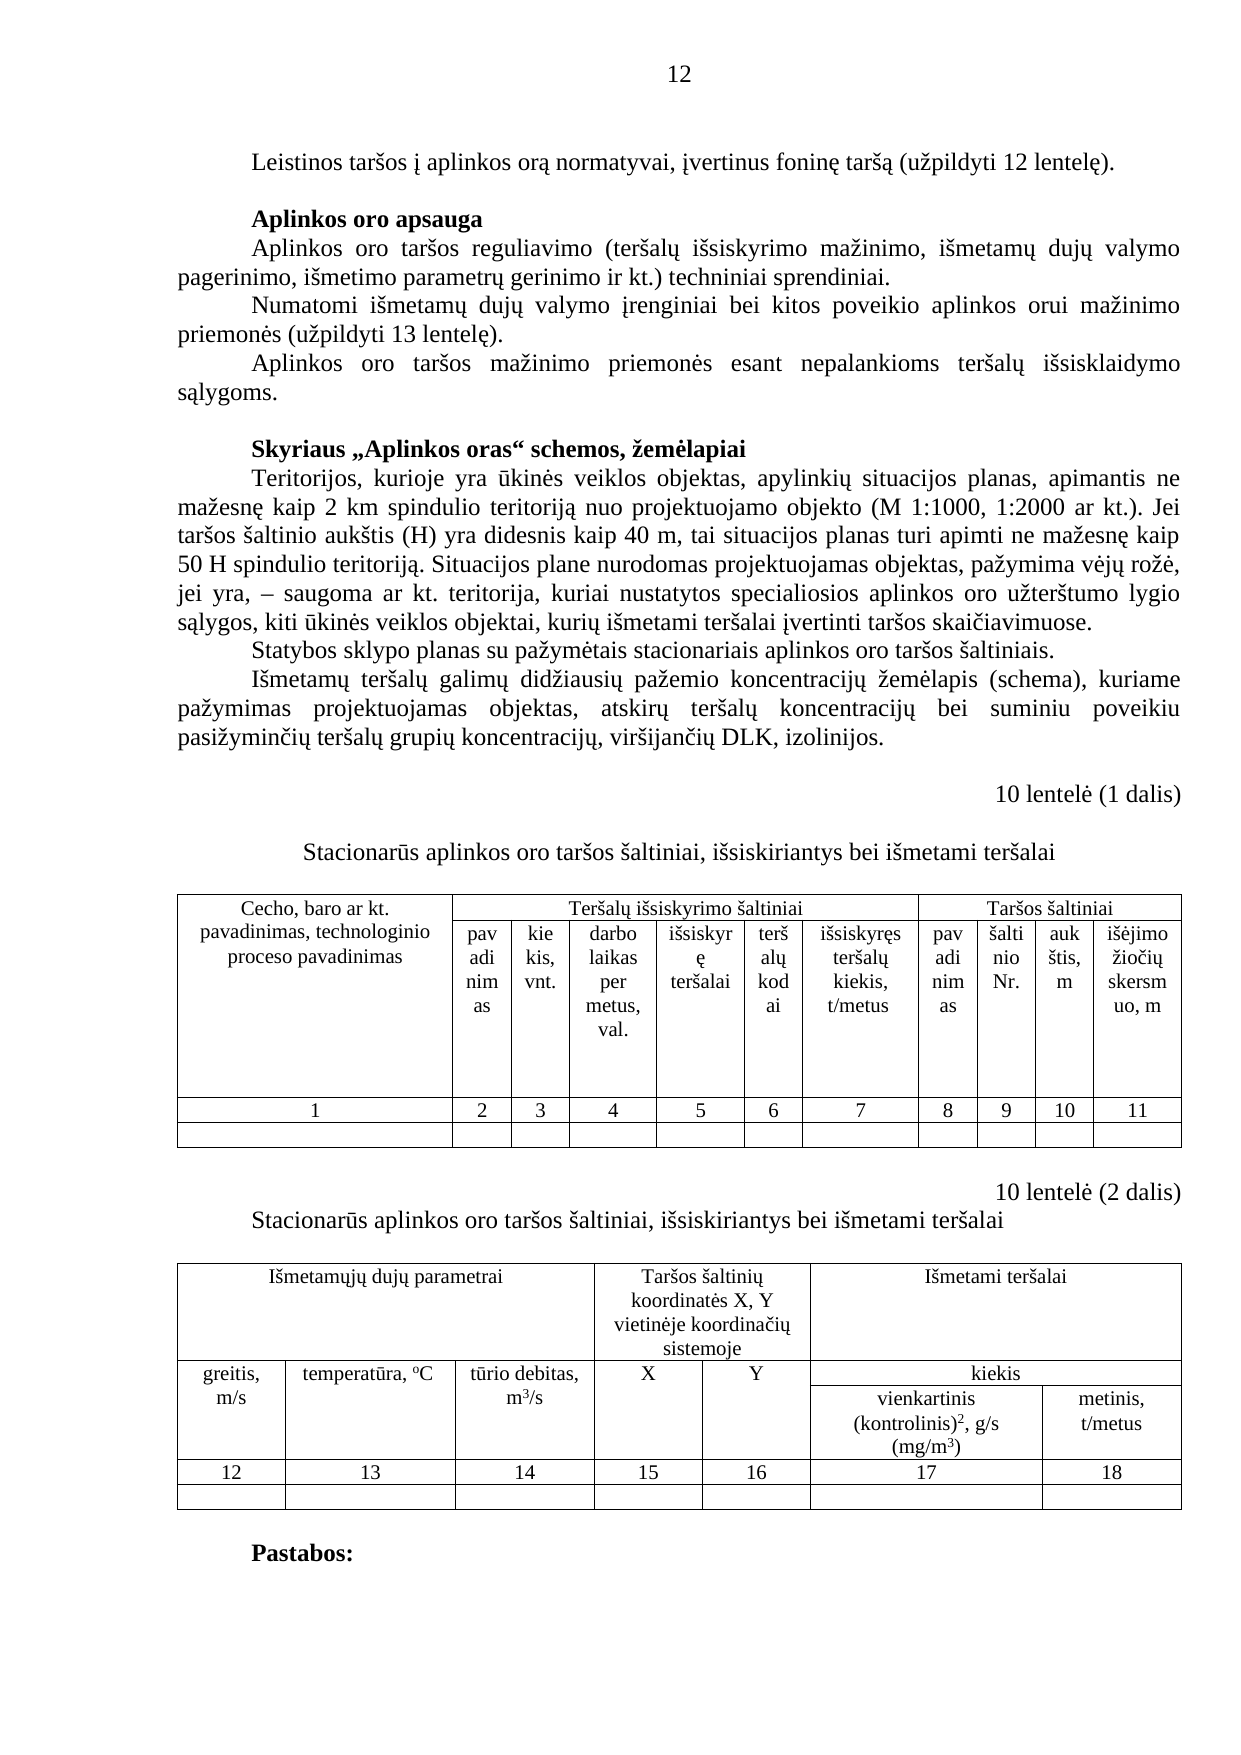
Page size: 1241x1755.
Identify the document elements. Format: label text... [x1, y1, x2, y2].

table_header Išmetamųjų dujų parametrai [178, 1264, 594, 1360]
table_cell [978, 1123, 1035, 1147]
table_cell vienkartinis (kontrolinis)2, g/s (mg/m3) [811, 1386, 1042, 1458]
table_cell 6 [745, 1098, 802, 1122]
table_cell [657, 1123, 744, 1147]
table_cell metinis, t/metus [1043, 1386, 1181, 1458]
table_cell 11 [1094, 1098, 1181, 1122]
table_cell [1094, 1123, 1181, 1147]
table_cell 7 [803, 1098, 918, 1122]
text 10 lentelė (2 dalis) [177, 1177, 1181, 1205]
text Statybos sklypo planas su pažymėtais stacionariais aplinkos oro taršos šaltiniais. [177, 636, 1181, 664]
table_cell išėjimo žiočių skersmuo, m [1094, 921, 1181, 1097]
table_cell 5 [657, 1098, 744, 1122]
table_cell 13 [286, 1460, 455, 1484]
table_cell 10 [1036, 1098, 1093, 1122]
text Leistinos taršos į aplinkos orą normatyvai, įvertinus foninę taršą (užpildyti 12 lentelę). [177, 147, 1181, 176]
table_cell 1 [178, 1098, 452, 1122]
table_cell 2 [453, 1098, 511, 1122]
table_cell X [595, 1361, 702, 1458]
table_cell 17 [811, 1460, 1042, 1484]
text Numatomi išmetamų dujų valymo įrenginiai bei kitos poveikio aplinkos orui mažinimo priemonės (užpildyti 13 lentelę). [177, 291, 1181, 348]
text Teritorijos, kurioje yra ūkinės veiklos objektas, apylinkių situacijos planas, apimantis ne mažesnę kaip 2 km spindulio teritoriją nuo projektuojamo objekto (M 1:1000, 1:2000 ar kt.). Jei taršos šaltinio aukštis (H) yra didesnis kaip 40 m, tai situacijos planas turi apimti ne mažesnę kaip 50 H spindulio teritoriją. Situacijos plane nurodomas projektuojamas objektas, pažymima vėjų rožė, jei yra, – saugoma ar kt. teritorija, kuriai nustatytos specialiosios aplinkos oro užterštumo lygio sąlygos, kiti ūkinės veiklos objektai, kurių išmetami teršalai įvertinti taršos skaičiavimuose. [177, 463, 1181, 636]
table_header Cecho, baro ar kt. pavadinimas, technologinio proceso pavadinimas [178, 895, 452, 1097]
text Stacionarūs aplinkos oro taršos šaltiniai, išsiskiriantys bei išmetami teršalai [177, 837, 1181, 866]
table_cell [803, 1123, 918, 1147]
table_cell 16 [703, 1460, 810, 1484]
table_cell išsiskyręs teršalų kiekis, t/metus [803, 921, 918, 1097]
table_cell [703, 1485, 810, 1509]
table_cell pavadinimas [919, 921, 977, 1097]
table_cell [512, 1123, 569, 1147]
table_cell pavadinimas [453, 921, 511, 1097]
table_cell tūrio debitas, m3/s [456, 1361, 594, 1458]
table_cell 9 [978, 1098, 1035, 1122]
text Skyriaus „Aplinkos oras“ schemos, žemėlapiai [177, 434, 1181, 463]
table_cell [919, 1123, 977, 1147]
table_cell aukštis, m [1036, 921, 1093, 1097]
table_cell Y [703, 1361, 810, 1458]
table_cell [286, 1485, 455, 1509]
table_cell darbo laikas per metus, val. [570, 921, 656, 1097]
table_cell [595, 1485, 702, 1509]
table_cell [1036, 1123, 1093, 1147]
table_cell šaltinio Nr. [978, 921, 1035, 1097]
text Aplinkos oro apsauga [177, 204, 1181, 233]
table_cell išsiskyrę teršalai [657, 921, 744, 1097]
table_header Taršos šaltinių koordinatės X, Y vietinėje koordinačių sistemoje [595, 1264, 810, 1360]
table_cell 15 [595, 1460, 702, 1484]
text Pastabos: [177, 1538, 1181, 1567]
text Aplinkos oro taršos reguliavimo (teršalų išsiskyrimo mažinimo, išmetamų dujų valymo pagerinimo, išmetimo parametrų gerinimo ir kt.) techniniai sprendiniai. [177, 233, 1181, 291]
table_cell [178, 1123, 452, 1147]
table_cell temperatūra, oC [286, 1361, 455, 1458]
table_cell kiekis, vnt. [512, 921, 569, 1097]
table_cell [811, 1485, 1042, 1509]
table_cell [1043, 1485, 1181, 1509]
table_cell [570, 1123, 656, 1147]
text Išmetamų teršalų galimų didžiausių pažemio koncentracijų žemėlapis (schema), kuriame pažymimas projektuojamas objektas, atskirų teršalų koncentracijų bei suminiu poveikiu pasižyminčių teršalų grupių koncentracijų, viršijančių DLK, izolinijos. [177, 664, 1181, 751]
text Stacionarūs aplinkos oro taršos šaltiniai, išsiskiriantys bei išmetami teršalai [177, 1205, 1181, 1234]
table_cell [745, 1123, 802, 1147]
table_cell 18 [1043, 1460, 1181, 1484]
table_cell greitis, m/s [178, 1361, 285, 1458]
text 10 lentelė (1 dalis) [177, 779, 1181, 808]
table_header Taršos šaltiniai [919, 895, 1181, 919]
table_cell [178, 1485, 285, 1509]
table_cell [453, 1123, 511, 1147]
table_header Teršalų išsiskyrimo šaltiniai [453, 895, 918, 919]
table_cell 4 [570, 1098, 656, 1122]
table_cell 14 [456, 1460, 594, 1484]
text Aplinkos oro taršos mažinimo priemonės esant nepalankioms teršalų išsisklaidymo sąlygoms. [177, 348, 1181, 406]
table_cell 3 [512, 1098, 569, 1122]
table_cell [456, 1485, 594, 1509]
table_cell teršalų kodai [745, 921, 802, 1097]
table_header Išmetami teršalai [811, 1264, 1181, 1360]
table_cell 12 [178, 1460, 285, 1484]
table_cell kiekis [811, 1361, 1181, 1385]
table_cell 8 [919, 1098, 977, 1122]
